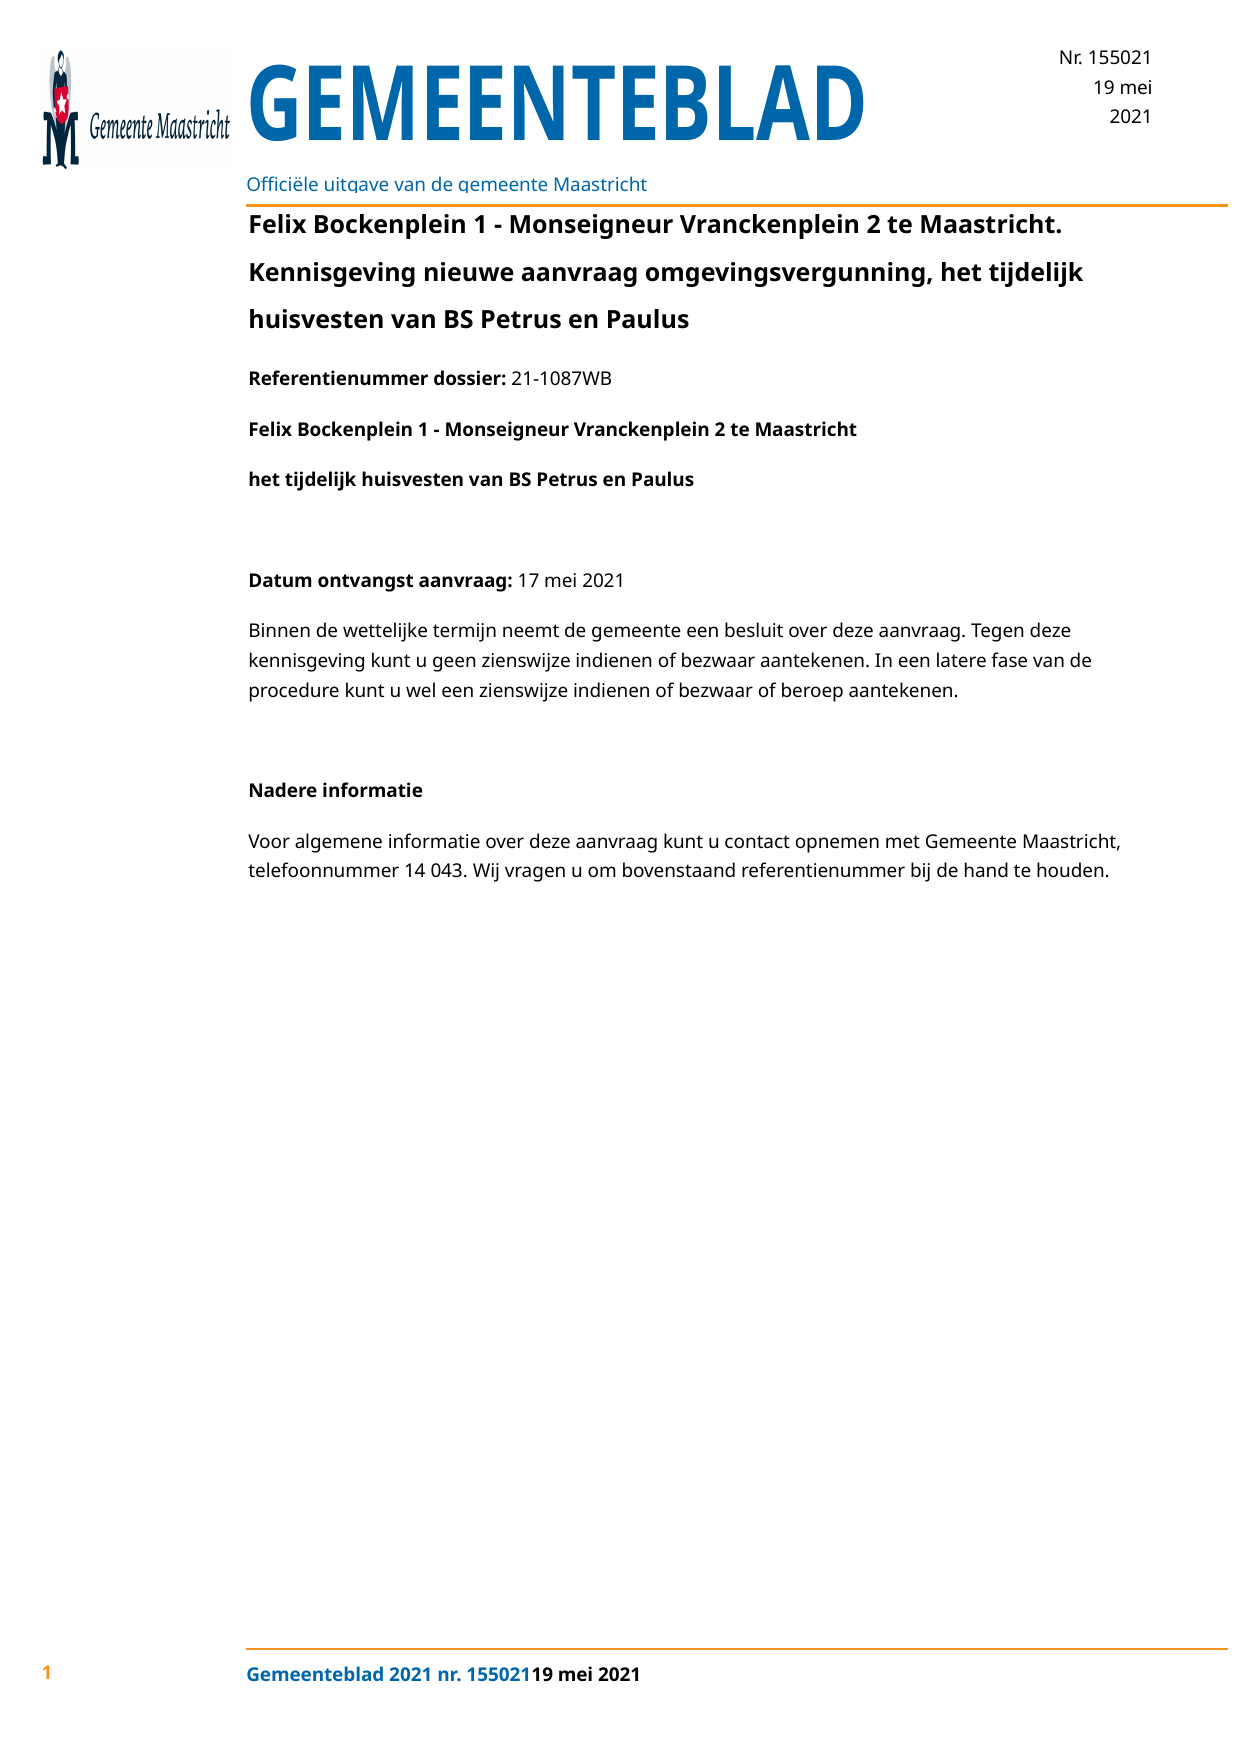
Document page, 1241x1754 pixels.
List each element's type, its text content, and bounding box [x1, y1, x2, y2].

text Felix Bockenplein 1 - Monseigneur Vranckenplein 2 te Maastricht [248, 416, 1152, 442]
text het tijdelijk huisvesten van BS Petrus en Paulus [248, 466, 1152, 492]
picture [41, 47, 231, 172]
text Binnen de wettelijke termijn neemt de gemeente een besluit over deze aanvraag. Tegen deze kennisgeving kunt u geen zienswijze indienen of bezwaar aantekenen. In een latere fase van de procedure kunt u wel een zienswijze indienen of bezwaar of beroep aantekenen. [248, 618, 1152, 702]
text Referentienummer dossier: 21-1087WB [248, 366, 1152, 391]
text Datum ontvangst aanvraag: 17 mei 2021 [248, 567, 1152, 593]
text Voor algemene informatie over deze aanvraag kunt u contact opnemen met Gemeente Maastricht, telefoonnummer 14 043. Wij vragen u om bovenstaand referentienummer bij de hand te houden. [248, 828, 1152, 883]
text Felix Bockenplein 1 - Monseigneur Vranckenplein 2 te Maastricht. Kennisgeving nieuwe aanvraag omgevingsvergunning, het tijdelijk huisvesten van BS Petrus en Paulus [248, 207, 1152, 336]
text Nadere informatie [248, 778, 1152, 803]
